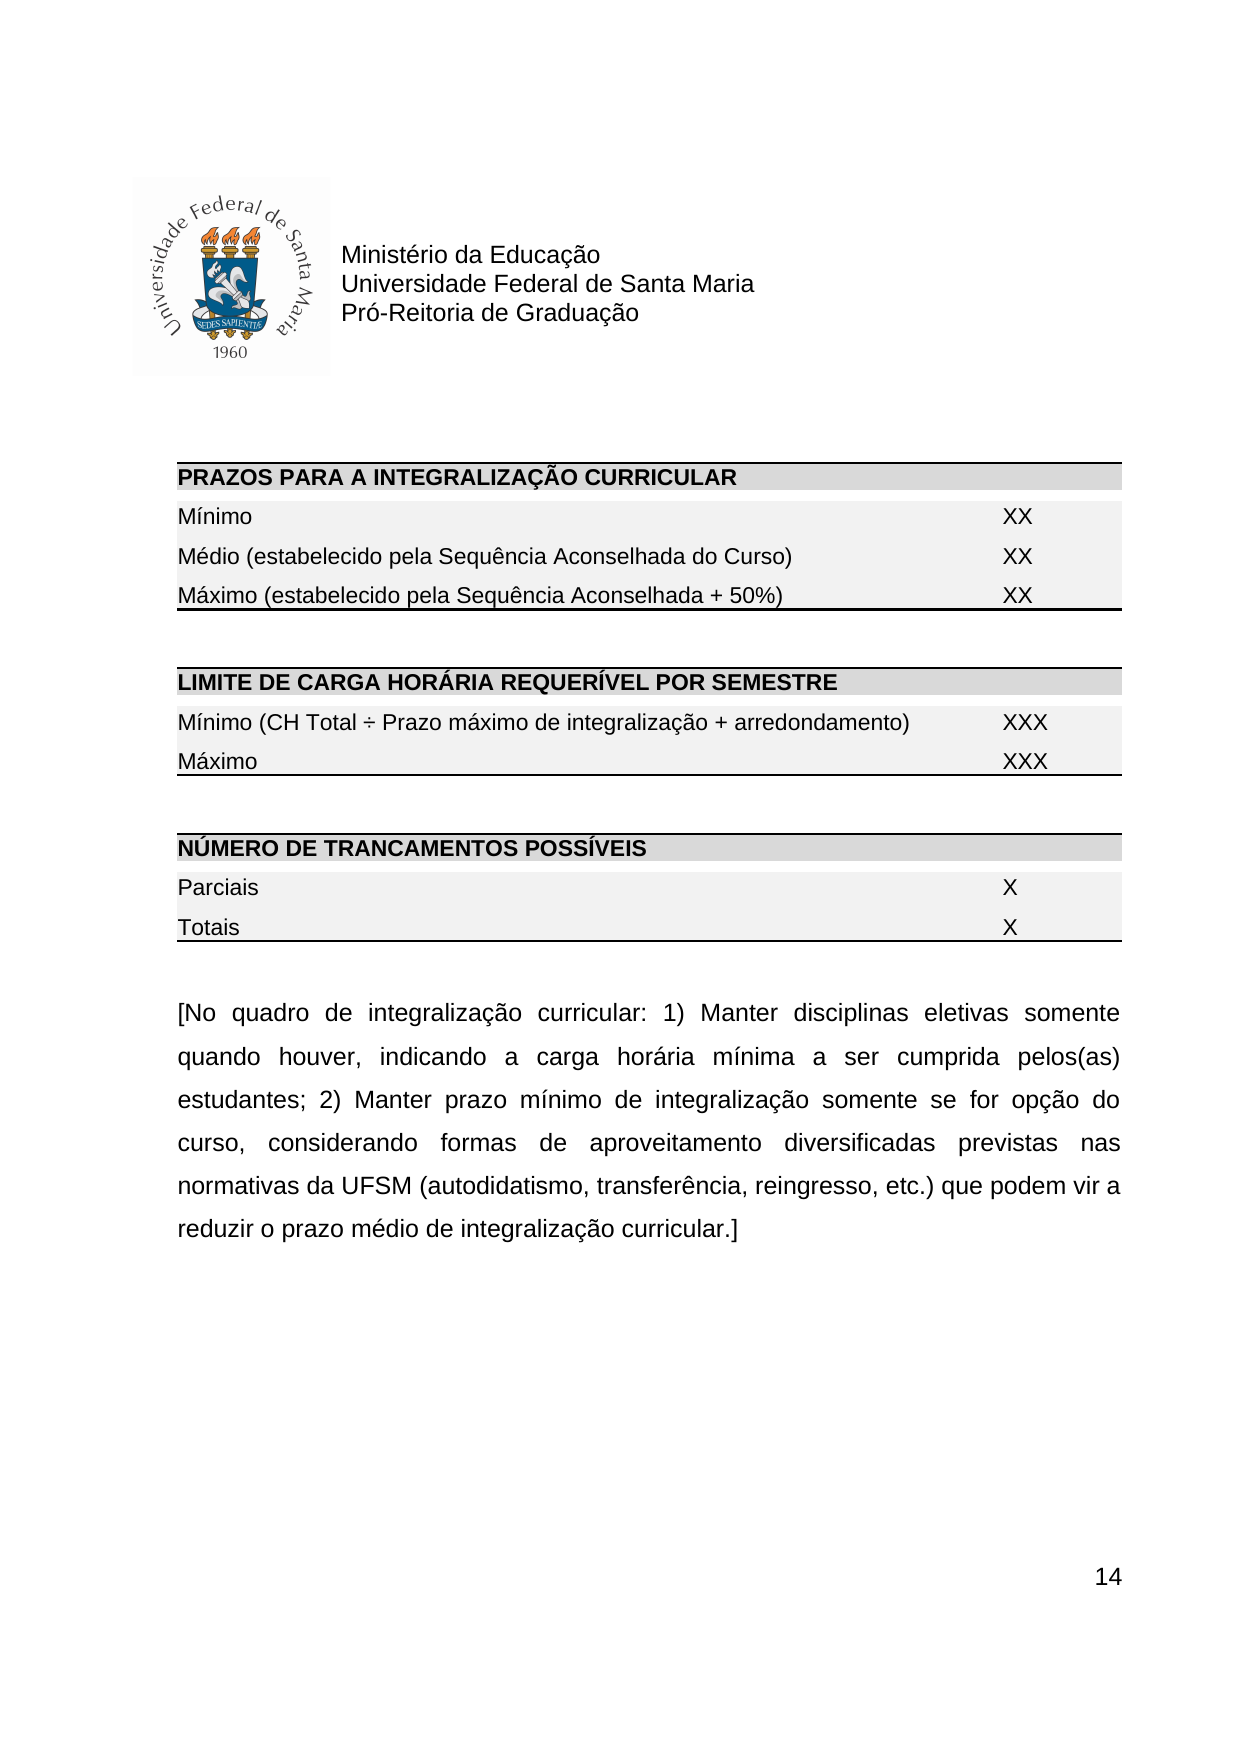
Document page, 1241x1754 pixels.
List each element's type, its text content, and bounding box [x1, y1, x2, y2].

text [No quadro de integralização curricular: 1) Manter disciplinas eletivas somente quando houver, indicando a carga horária mínima a ser cumprida pelos(as) estudantes; 2) Manter prazo mínimo de integralização somente se for opção do curso, considerando formas de aproveitamento diversificadas previstas nas normativas da UFSM (autodidatismo, transferência, reingresso, etc.) que podem vir a reduzir o prazo médio de integralização curricular.] [177, 998, 1122, 1243]
text LIMITE DE CARGA HORÁRIA REQUERÍVEL POR SEMESTRE [177, 669, 1122, 695]
picture [132, 177, 331, 376]
text Totais X [177, 912, 1122, 940]
text Máximo XXX [177, 746, 1122, 774]
text NÚMERO DE TRANCAMENTOS POSSÍVEIS [177, 835, 1122, 861]
text Parciais X [177, 872, 1122, 901]
text Médio (estabelecido pela Sequência Aconselhada do Curso) XX [177, 541, 1122, 569]
text PRAZOS PARA A INTEGRALIZAÇÃO CURRICULAR [177, 464, 1122, 490]
text Máximo (estabelecido pela Sequência Aconselhada + 50%) XX [177, 580, 1122, 608]
text Mínimo XX [177, 501, 1122, 529]
text Mínimo (CH Total ÷ Prazo máximo de integralização + arredondamento) XXX [177, 706, 1122, 735]
